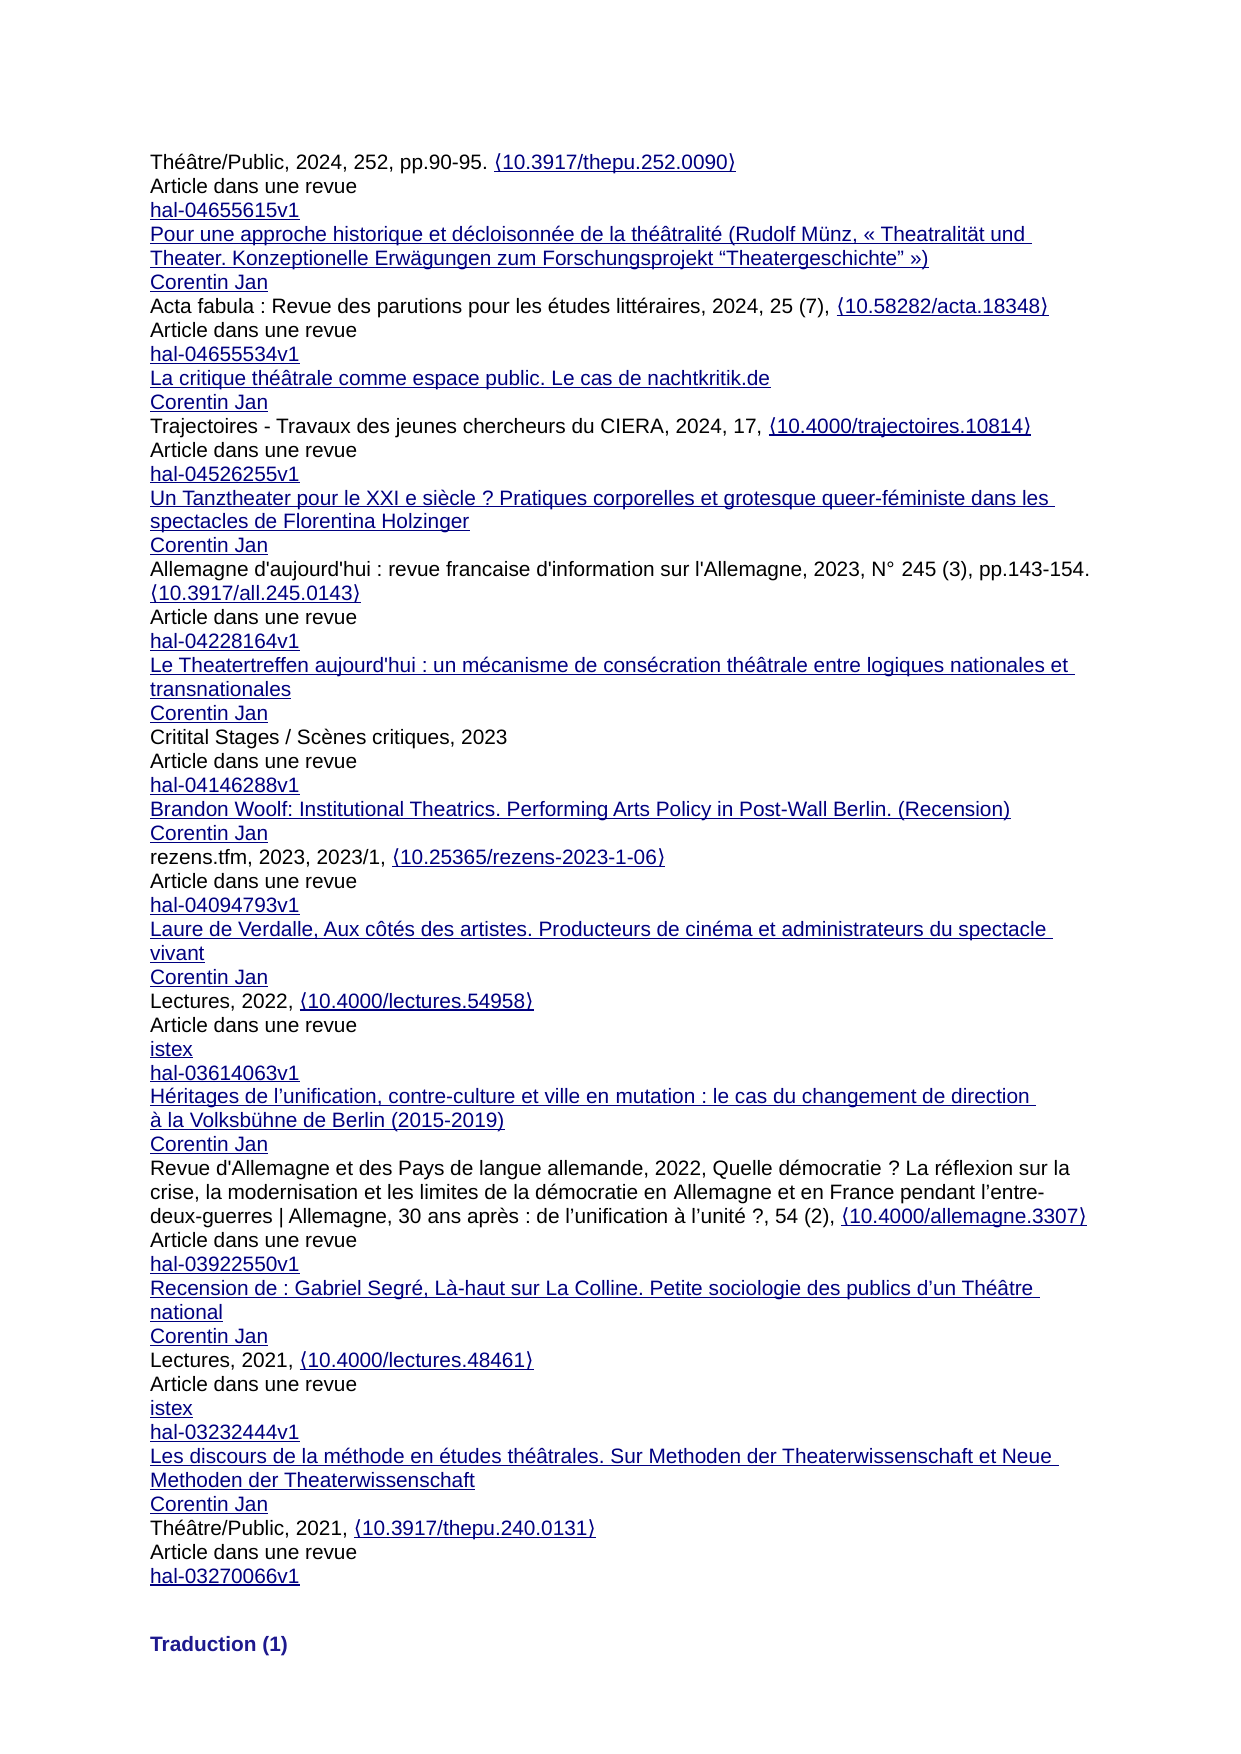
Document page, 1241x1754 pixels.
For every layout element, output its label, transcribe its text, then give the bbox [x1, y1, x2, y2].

subtitle Traduction (1) [150, 1632, 1090, 1656]
table_cell Un Tanztheater pour le XXI e siècle ? Pratiques corporelles et grotesque queer-féministe dans les spectacles de Florentina Holzinger Corentin Jan Allemagne d'aujourd'hui : revue francaise d'information sur l'Allemagne, 2023, N° 245 (3), pp.143-154. ⟨10.3917/all.245.0143⟩ Article dans une revue hal-04228164v1 [150, 485, 1090, 653]
table_cell Laure de Verdalle, Aux côtés des artistes. Producteurs de cinéma et administrateurs du spectacle vivant Corentin Jan Lectures, 2022, ⟨10.4000/lectures.54958⟩ Article dans une revue istex hal-03614063v1 [150, 917, 1090, 1084]
table_cell La critique théâtrale comme espace public. Le cas de nachtkritik.de Corentin Jan Trajectoires - Travaux des jeunes chercheurs du CIERA, 2024, 17, ⟨10.4000/trajectoires.10814⟩ Article dans une revue hal-04526255v1 [150, 366, 1090, 485]
table_cell Recension de : Gabriel Segré, Là-haut sur La Colline. Petite sociologie des publics d’un Théâtre national Corentin Jan Lectures, 2021, ⟨10.4000/lectures.48461⟩ Article dans une revue istex hal-03232444v1 [150, 1276, 1090, 1444]
table_cell Théâtre/Public, 2024, 252, pp.90-95. ⟨10.3917/thepu.252.0090⟩ Article dans une revue hal-04655615v1 [150, 150, 1090, 222]
table_cell Les discours de la méthode en études théâtrales. Sur Methoden der Theaterwissenschaft et Neue Methoden der Theaterwissenschaft Corentin Jan Théâtre/Public, 2021, ⟨10.3917/thepu.240.0131⟩ Article dans une revue hal-03270066v1 [150, 1444, 1090, 1587]
table_cell Le Theatertreffen aujourd'hui : un mécanisme de consécration théâtrale entre logiques nationales et transnationales Corentin Jan Critital Stages / Scènes critiques, 2023 Article dans une revue hal-04146288v1 [150, 653, 1090, 797]
table_cell Héritages de l’unification, contre-culture et ville en mutation : le cas du changement de direction à la Volksbühne de Berlin (2015-2019) Corentin Jan Revue d'Allemagne et des Pays de langue allemande, 2022, Quelle démocratie ? La réflexion sur la crise, la modernisation et les limites de la démocratie en Allemagne et en France pendant l’entre-deux-guerres | Allemagne, 30 ans après : de l’unification à l’unité ?, 54 (2), ⟨10.4000/allemagne.3307⟩ Article dans une revue hal-03922550v1 [150, 1084, 1090, 1276]
table_cell Brandon Woolf: Institutional Theatrics. Performing Arts Policy in Post-Wall Berlin. (Recension) Corentin Jan rezens.tfm, 2023, 2023/1, ⟨10.25365/rezens-2023-1-06⟩ Article dans une revue hal-04094793v1 [150, 797, 1090, 917]
table_cell Pour une approche historique et décloisonnée de la théâtralité (Rudolf Münz, « Theatralität und Theater. Konzeptionelle Erwägungen zum Forschungsprojekt “Theatergeschichte” ») Corentin Jan Acta fabula : Revue des parutions pour les études littéraires, 2024, 25 (7), ⟨10.58282/acta.18348⟩ Article dans une revue hal-04655534v1 [150, 222, 1090, 366]
